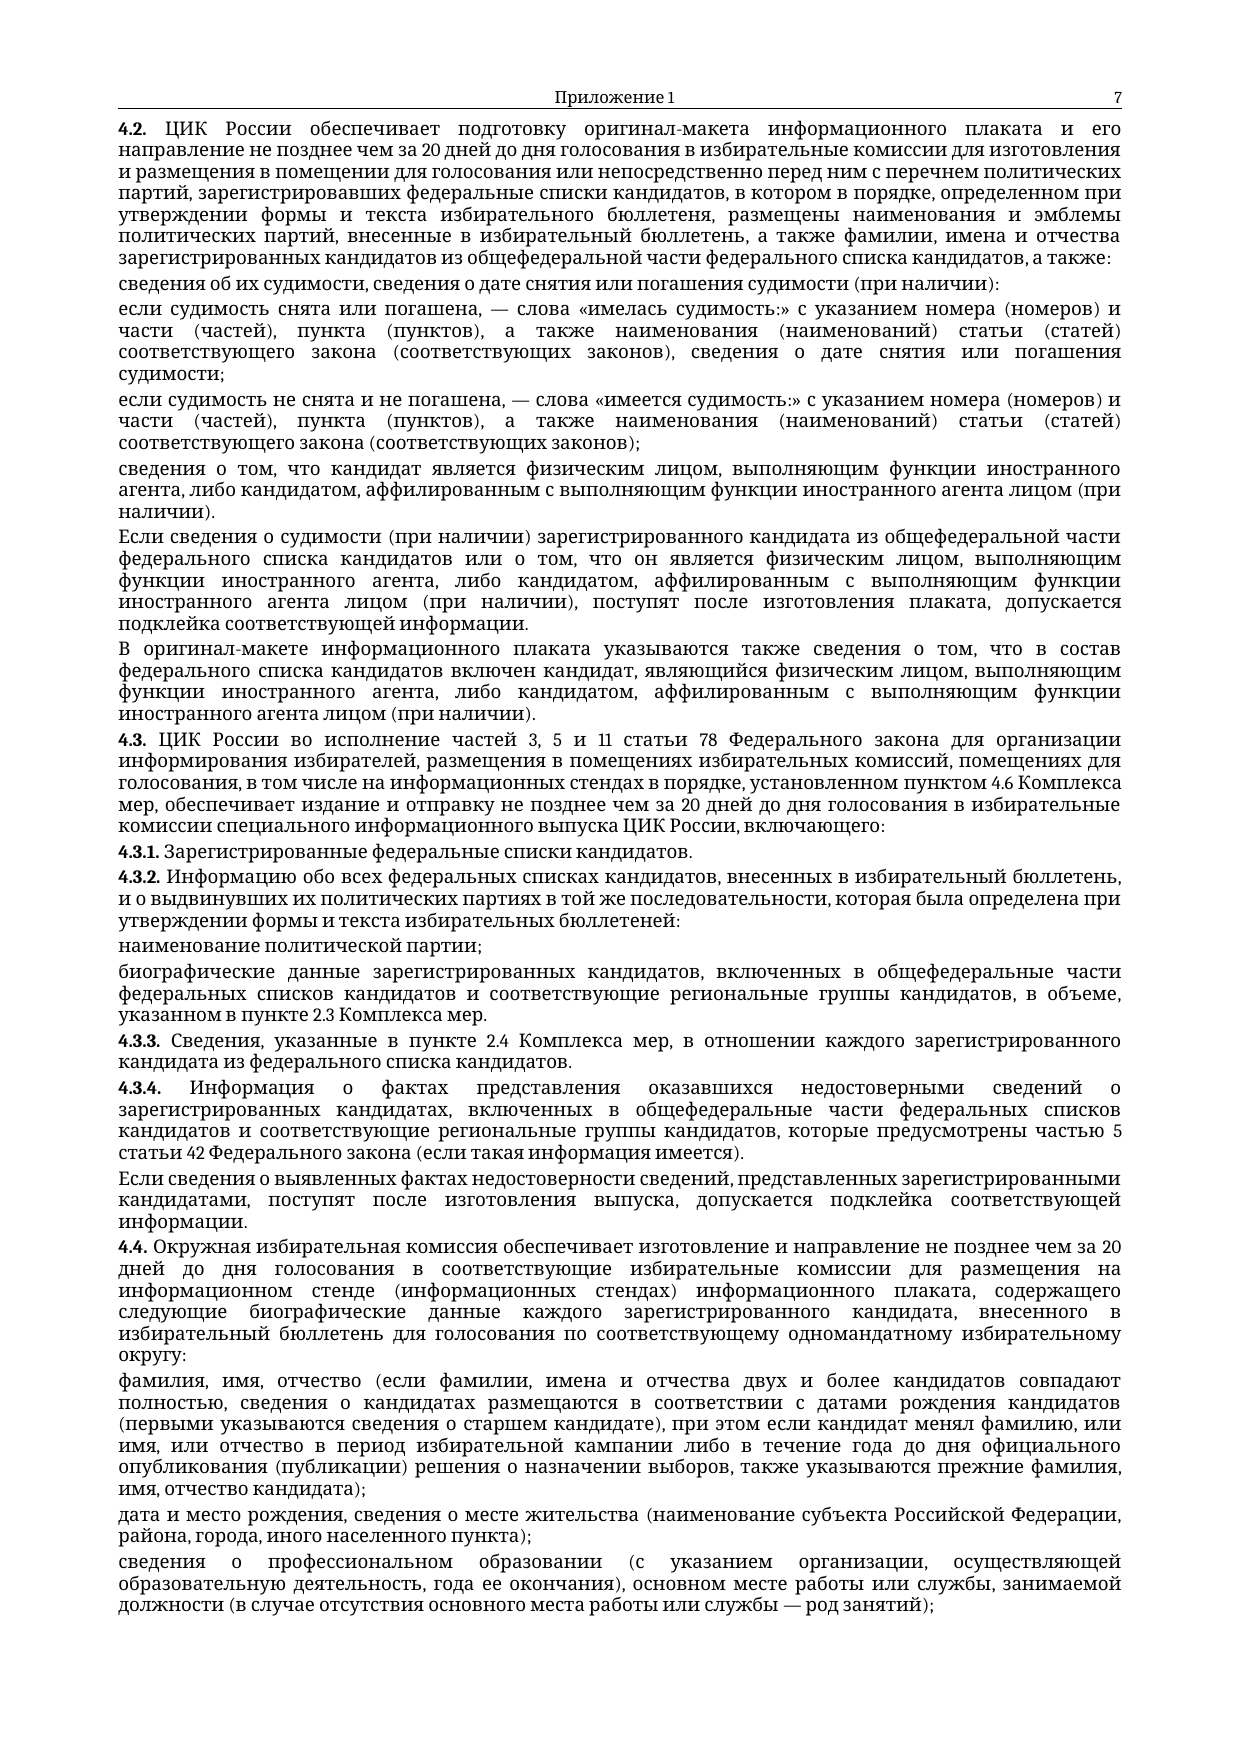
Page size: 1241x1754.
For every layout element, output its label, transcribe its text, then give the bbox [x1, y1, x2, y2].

text Если сведения о судимости (при наличии) зарегистрированного кандидата из общефедеральной части федерального списка кандидатов или о том, что он является физическим лицом, выполняющим функции иностранного агента, либо кандидатом, аффилированным с выполняющим функции иностранного агента лицом (при наличии), поступят после изготовления плаката, допускается подклейка соответствующей информации. [118, 527, 1122, 635]
text сведения о том, что кандидат является физическим лицом, выполняющим функции иностранного агента, либо кандидатом, аффилированным с выполняющим функции иностранного агента лицом (при наличии). [118, 458, 1122, 523]
text Если сведения о выявленных фактах недостоверности сведений, представленных зарегистрированными кандидатами, поступят после изготовления выпуска, допускается подклейка соответствующей информации. [118, 1168, 1122, 1233]
text В оригинал-макете информационного плаката указываются также сведения о том, что в состав федерального списка кандидатов включен кандидат, являющийся физическим лицом, выполняющим функции иностранного агента, либо кандидатом, аффилированным с выполняющим функции иностранного агента лицом (при наличии). [118, 639, 1122, 725]
text сведения об их судимости, сведения о дате снятия или погашения судимости (при наличии): [118, 273, 1122, 295]
text 4.3.4. Информация о фактах представления оказавшихся недостоверными сведений о зарегистрированных кандидатах, включенных в общефедеральные части федеральных списков кандидатов и соответствующие региональные группы кандидатов, которые предусмотрены частью 5 статьи 42 Федерального закона (если такая информация имеется). [118, 1078, 1122, 1164]
text 4.3.2. Информацию обо всех федеральных списках кандидатов, внесенных в избирательный бюллетень, и о выдвинувших их политических партиях в той же последовательности, которая была определена при утверждении формы и текста избирательных бюллетеней: [118, 867, 1122, 932]
text дата и место рождения, сведения о месте жительства (наименование субъекта Российской Федерации, района, города, иного населенного пункта); [118, 1504, 1122, 1547]
text 4.4. Окружная избирательная комиссия обеспечивает изготовление и направление не позднее чем за 20 дней до дня голосования в соответствующие избирательные комиссии для размещения на информационном стенде (информационных стендах) информационного плаката, содержащего следующие биографические данные каждого зарегистрированного кандидата, внесенного в избирательный бюллетень для голосования по соответствующему одномандатному избирательному округу: [118, 1237, 1122, 1366]
text если судимость снята или погашена, — слова «имелась судимость:» с указанием номера (номеров) и части (частей), пункта (пунктов), а также наименования (наименований) статьи (статей) соответствующего закона (соответствующих законов), сведения о дате снятия или погашения судимости; [118, 299, 1122, 385]
text 4.3.3. Сведения, указанные в пункте 2.4 Комплекса мер, в отношении каждого зарегистрированного кандидата из федерального списка кандидатов. [118, 1031, 1122, 1074]
text биографические данные зарегистрированных кандидатов, включенных в общефедеральные части федеральных списков кандидатов и соответствующие региональные группы кандидатов, в объеме, указанном в пункте 2.3 Комплекса мер. [118, 962, 1122, 1026]
text фамилия, имя, отчество (если фамилии, имена и отчества двух и более кандидатов совпадают полностью, сведения о кандидатах размещаются в соответствии с датами рождения кандидатов (первыми указываются сведения о старшем кандидате), при этом если кандидат менял фамилию, или имя, или отчество в период избирательной кампании либо в течение года до дня официального опубликования (публикации) решения о назначении выборов, также указываются прежние фамилия, имя, отчество кандидата); [118, 1371, 1122, 1500]
text 4.3. ЦИК России во исполнение частей 3, 5 и 11 статьи 78 Федерального закона для организации информирования избирателей, размещения в помещениях избирательных комиссий, помещениях для голосования, в том числе на информационных стендах в порядке, установленном пунктом 4.6 Комплекса мер, обеспечивает издание и отправку не позднее чем за 20 дней до дня голосования в избирательные комиссии специального информационного выпуска ЦИК России, включающего: [118, 729, 1122, 837]
text 4.2. ЦИК России обеспечивает подготовку оригинал-макета информационного плаката и его направление не позднее чем за 20 дней до дня голосования в избирательные комиссии для изготовления и размещения в помещении для голосования или непосредственно перед ним с перечнем политических партий, зарегистрировавших федеральные списки кандидатов, в котором в порядке, определенном при утверждении формы и текста избирательного бюллетеня, размещены наименования и эмблемы политических партий, внесенные в избирательный бюллетень, а также фамилии, имена и отчества зарегистрированных кандидатов из общефедеральной части федерального списка кандидатов, а также: [118, 118, 1122, 269]
text наименование политической партии; [118, 936, 1122, 957]
text если судимость не снята и не погашена, — слова «имеется судимость:» с указанием номера (номеров) и части (частей), пункта (пунктов), а также наименования (наименований) статьи (статей) соответствующего закона (соответствующих законов); [118, 389, 1122, 454]
text сведения о профессиональном образовании (с указанием организации, осуществляющей образовательную деятельность, года ее окончания), основном месте работы или службы, занимаемой должности (в случае отсутствия основного места работы или службы — род занятий); [118, 1551, 1122, 1616]
text 4.3.1. Зарегистрированные федеральные списки кандидатов. [118, 841, 1122, 863]
